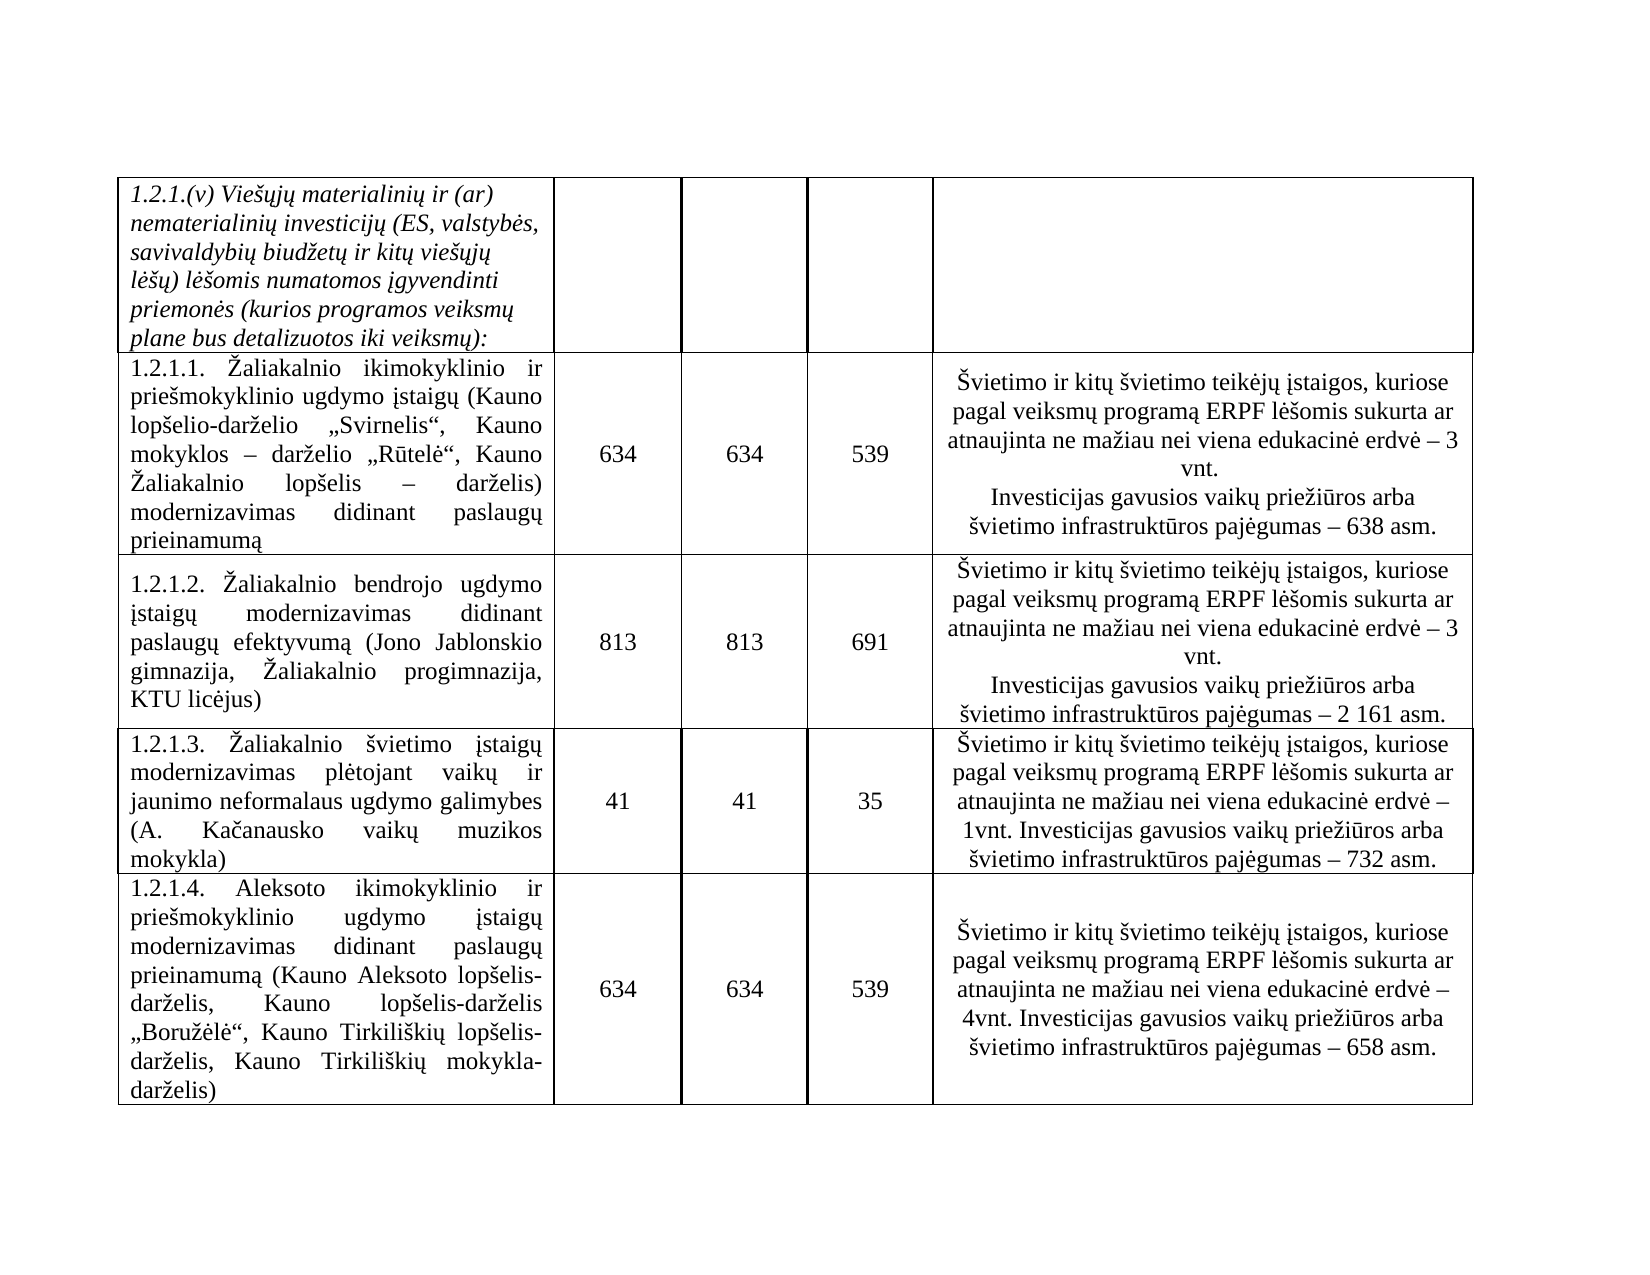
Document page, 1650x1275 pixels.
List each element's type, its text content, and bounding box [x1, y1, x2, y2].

table_cell 691 [808, 555, 932, 728]
table_cell 1.2.1.3. Žaliakalnio švietimo įstaigų modernizavimas plėtojant vaikų ir jaunimo neformalaus ugdymo galimybes (A. Kačanausko vaikų muzikos mokykla) [119, 729, 553, 872]
table_cell 41 [683, 729, 806, 872]
table_cell 539 [808, 353, 932, 554]
table_cell Švietimo ir kitų švietimo teikėjų įstaigos, kuriose pagal veiksmų programą ERPF lėšomis sukurta ar atnaujinta ne mažiau nei viena edukacinė erdvė – 3 vnt. Investicijas gavusios vaikų priežiūros arba švietimo infrastruktūros pajėgumas – 2 161 asm. [933, 555, 1472, 728]
table_cell [555, 178, 680, 352]
table_cell [683, 178, 806, 352]
table_cell Švietimo ir kitų švietimo teikėjų įstaigos, kuriose pagal veiksmų programą ERPF lėšomis sukurta ar atnaujinta ne mažiau nei viena edukacinė erdvė – 3 vnt. Investicijas gavusios vaikų priežiūros arba švietimo infrastruktūros pajėgumas – 638 asm. [933, 353, 1472, 554]
table_cell 539 [809, 874, 932, 1103]
table_cell 41 [555, 729, 680, 872]
table_cell 35 [809, 729, 932, 872]
table_cell 1.2.1.(v) Viešųjų materialinių ir (ar) nematerialinių investicijų (ES, valstybės, savivaldybių biudžetų ir kitų viešųjų lėšų) lėšomis numatomos įgyvendinti priemonės (kurios programos veiksmų plane bus detalizuotos iki veiksmų): [119, 178, 553, 352]
table_cell 634 [683, 874, 806, 1103]
table_cell 1.2.1.4. Aleksoto ikimokyklinio ir priešmokyklinio ugdymo įstaigų modernizavimas didinant paslaugų prieinamumą (Kauno Aleksoto lopšelis-darželis, Kauno lopšelis-darželis „Boružėlė“, Kauno Tirkiliškių lopšelis-darželis, Kauno Tirkiliškių mokykla-darželis) [119, 874, 553, 1103]
table_cell 634 [555, 874, 680, 1103]
table_cell 813 [555, 555, 681, 728]
table_cell [809, 178, 932, 352]
table_cell 1.2.1.1. Žaliakalnio ikimokyklinio ir priešmokyklinio ugdymo įstaigų (Kauno lopšelio-darželio „Svirnelis“, Kauno mokyklos – darželio „Rūtelė“, Kauno Žaliakalnio lopšelis – darželis) modernizavimas didinant paslaugų prieinamumą [119, 353, 554, 554]
table_cell 634 [555, 353, 681, 554]
table_cell 813 [682, 555, 807, 728]
table_cell 1.2.1.2. Žaliakalnio bendrojo ugdymo įstaigų modernizavimas didinant paslaugų efektyvumą (Jono Jablonskio gimnazija, Žaliakalnio progimnazija, KTU licėjus) [119, 555, 554, 728]
table_cell Švietimo ir kitų švietimo teikėjų įstaigos, kuriose pagal veiksmų programą ERPF lėšomis sukurta ar atnaujinta ne mažiau nei viena edukacinė erdvė – 4vnt. Investicijas gavusios vaikų priežiūros arba švietimo infrastruktūros pajėgumas – 658 asm. [934, 874, 1472, 1103]
table_cell 634 [682, 353, 807, 554]
table_cell Švietimo ir kitų švietimo teikėjų įstaigos, kuriose pagal veiksmų programą ERPF lėšomis sukurta ar atnaujinta ne mažiau nei viena edukacinė erdvė – 1vnt. Investicijas gavusios vaikų priežiūros arba švietimo infrastruktūros pajėgumas – 732 asm. [934, 729, 1472, 872]
table_cell [934, 178, 1472, 352]
